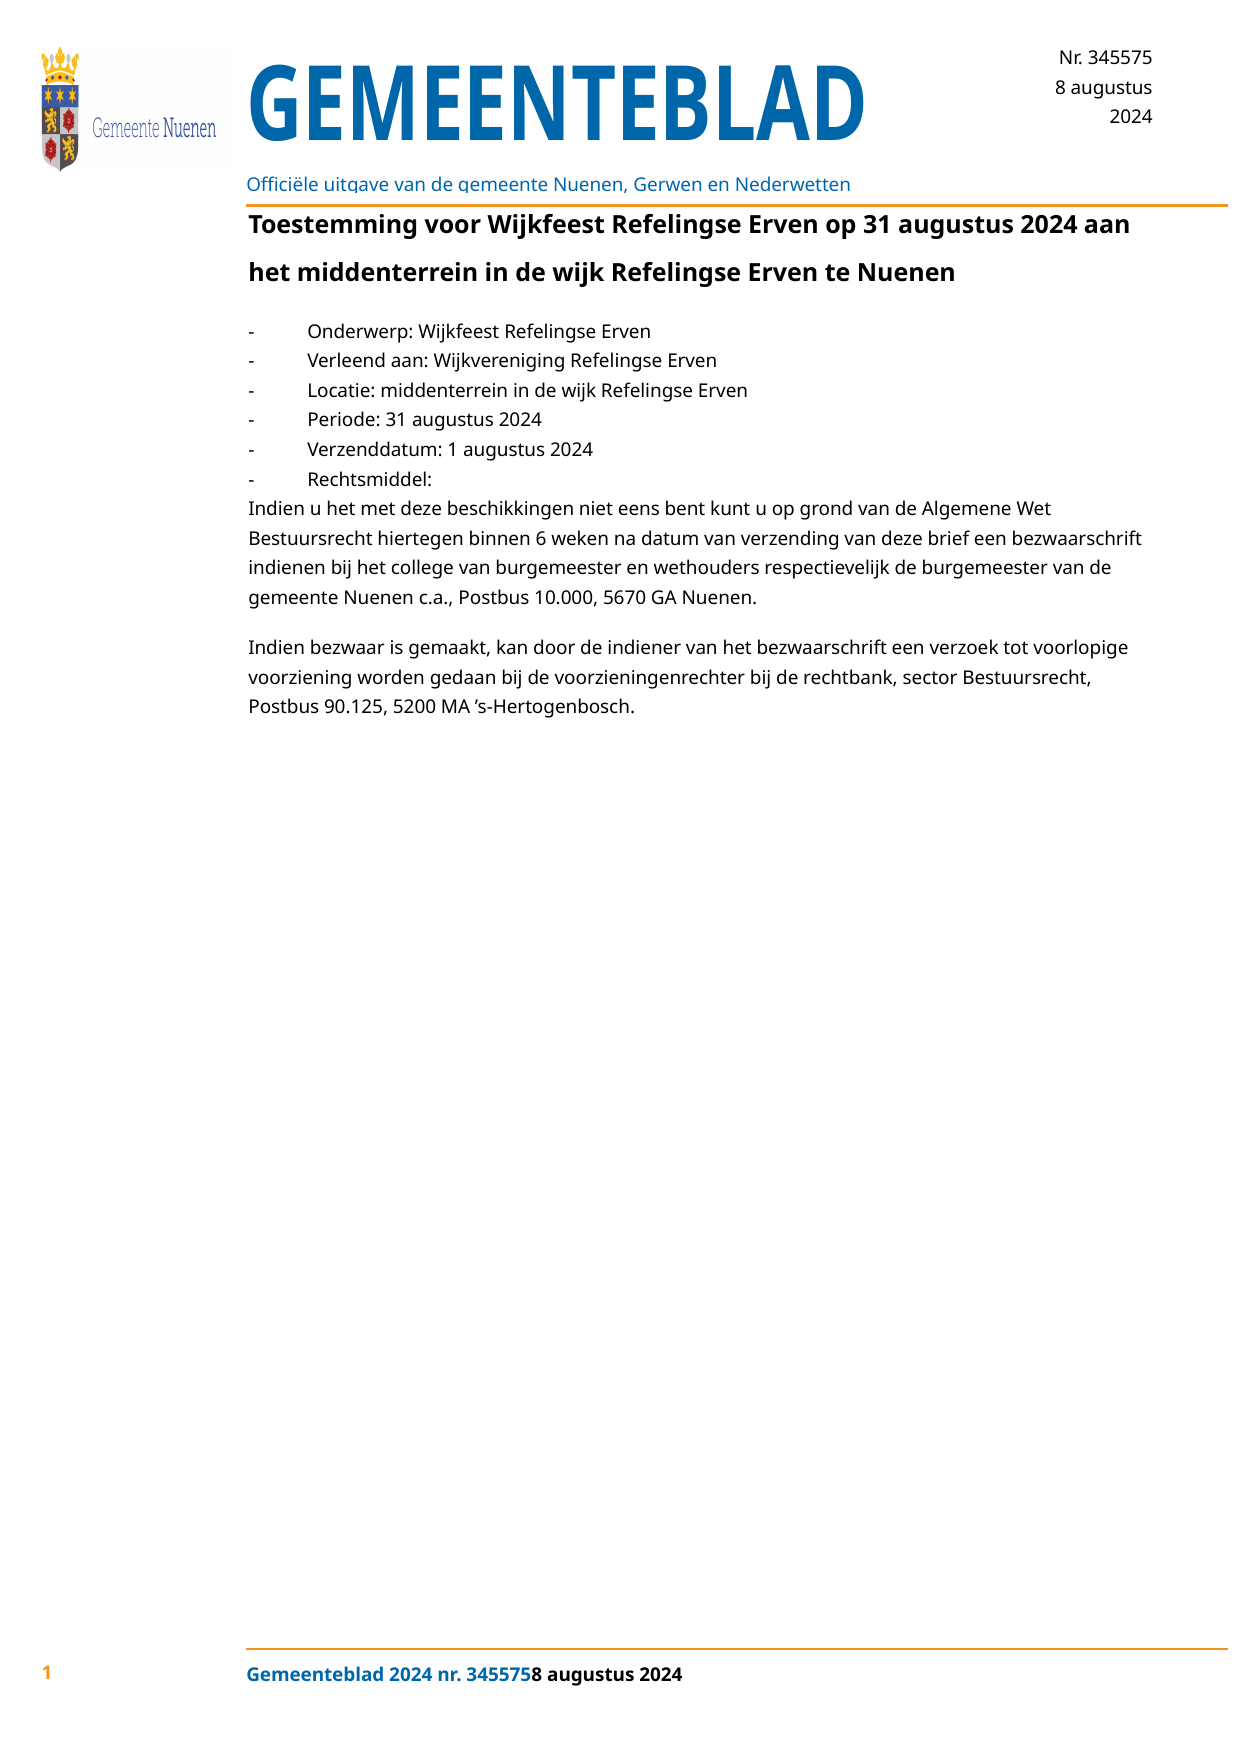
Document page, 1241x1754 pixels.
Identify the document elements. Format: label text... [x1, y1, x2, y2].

list Verleend aan: Wijkvereniging Refelingse Erven [248, 347, 1152, 373]
text Indien bezwaar is gemaakt, kan door de indiener van het bezwaarschrift een verzoek tot voorlopige voorziening worden gedaan bij de voorzieningenrechter bij de rechtbank, sector Bestuursrecht, Postbus 90.125, 5200 MA ’s-Hertogenbosch. [248, 634, 1152, 719]
text Toestemming voor Wijkfeest Refelingse Erven op 31 augustus 2024 aan het middenterrein in de wijk Refelingse Erven te Nuenen [248, 207, 1152, 288]
text Indien u het met deze beschikkingen niet eens bent kunt u op grond van de Algemene Wet Bestuursrecht hiertegen binnen 6 weken na datum van verzending van deze brief een bezwaarschrift indienen bij het college van burgemeester en wethouders respectievelijk de burgemeester van de gemeente Nuenen c.a., Postbus 10.000, 5670 GA Nuenen. [248, 495, 1152, 610]
list Rechtsmiddel: [248, 466, 1152, 492]
list Locatie: middenterrein in de wijk Refelingse Erven [248, 377, 1152, 403]
list Verzenddatum: 1 augustus 2024 [248, 436, 1152, 462]
picture [41, 47, 231, 172]
list Onderwerp: Wijkfeest Refelingse Erven [248, 318, 1152, 344]
list Periode: 31 augustus 2024 [248, 407, 1152, 432]
